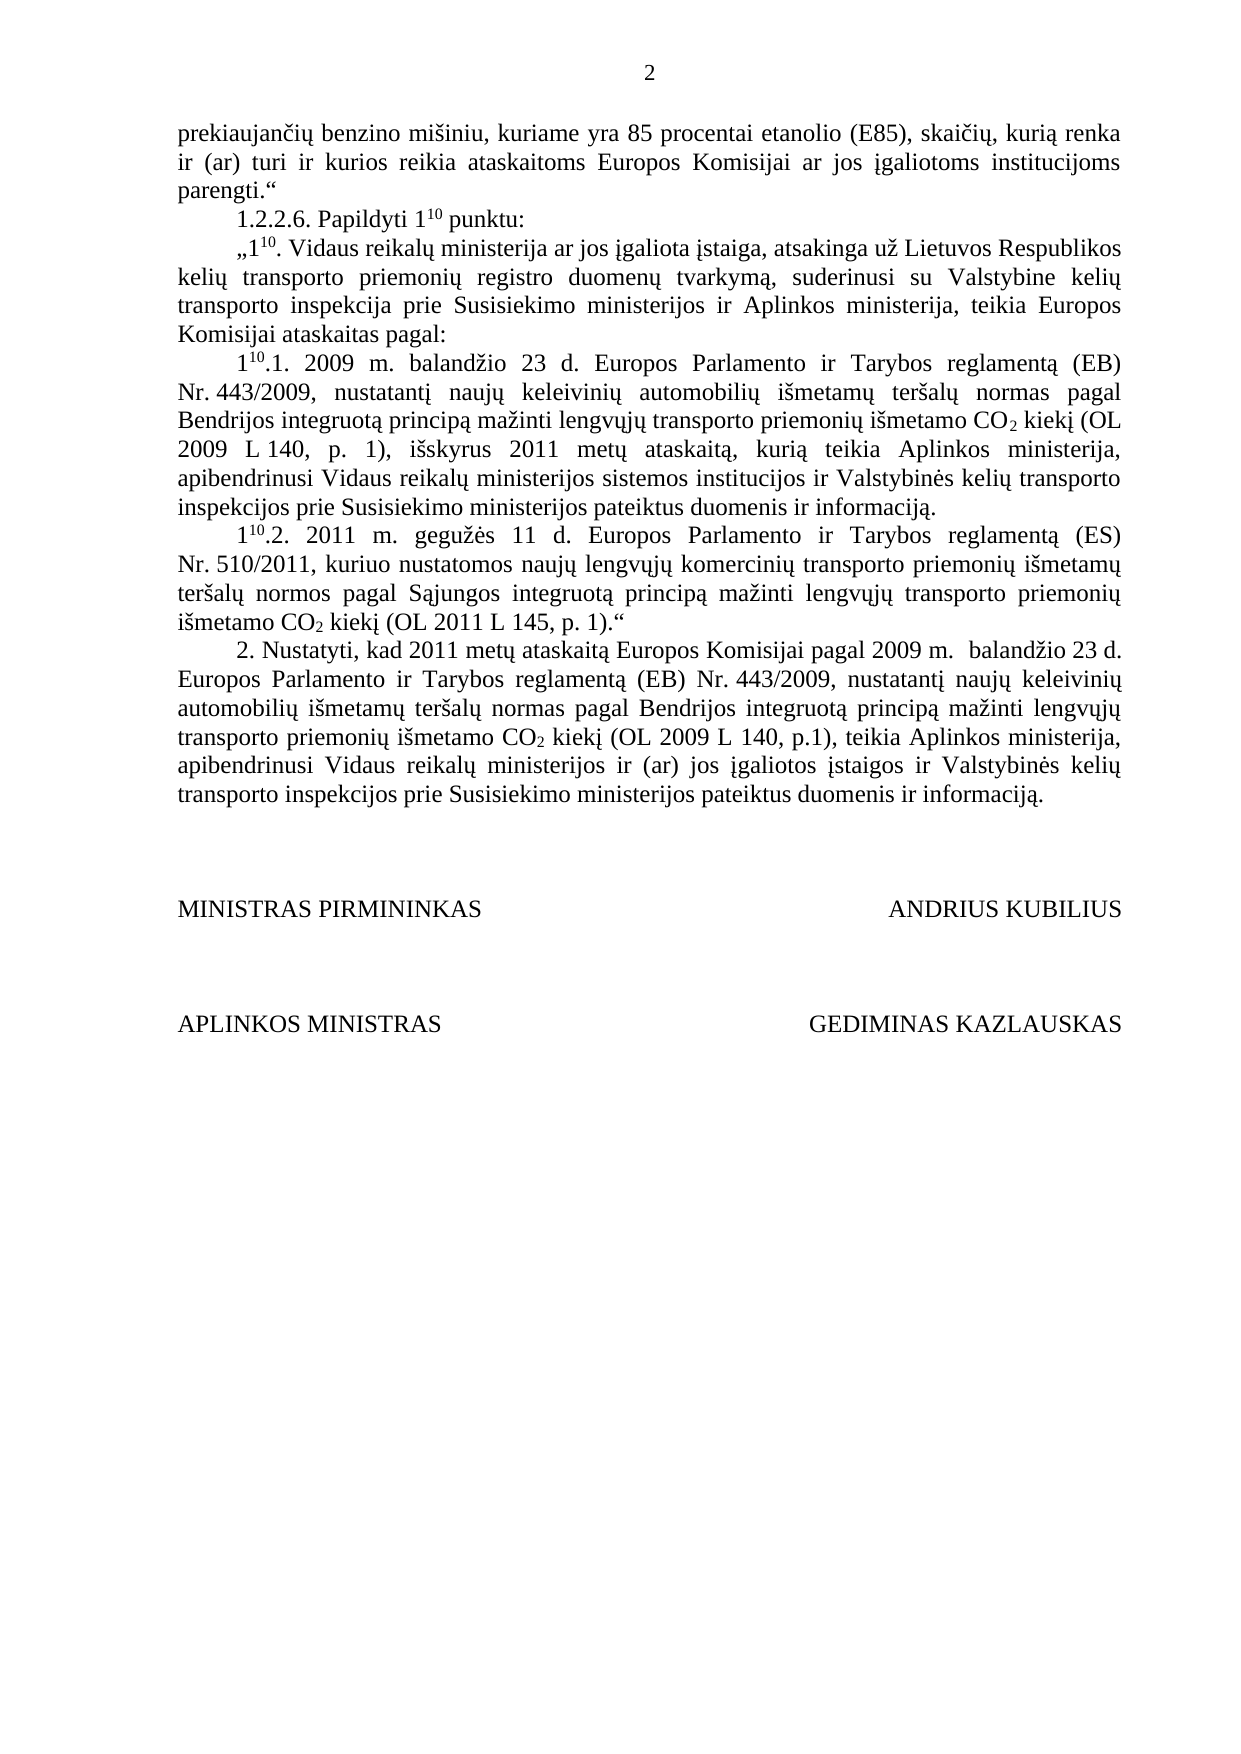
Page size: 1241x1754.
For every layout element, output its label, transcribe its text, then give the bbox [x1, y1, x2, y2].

text 2. Nustatyti, kad 2011 metų ataskaitą Europos Komisijai pagal 2009 m. balandžio 23 d. Europos Parlamento ir Tarybos reglamentą (EB) Nr. 443/2009, nustatantį naujų keleivinių automobilių išmetamų teršalų normas pagal Bendrijos integruotą principą mažinti lengvųjų transporto priemonių išmetamo CO2 kiekį (OL 2009 L 140, p.1), teikia Aplinkos ministerija, apibendrinusi Vidaus reikalų ministerijos ir (ar) jos įgaliotos įstaigos ir Valstybinės kelių transporto inspekcijos prie Susisiekimo ministerijos pateiktus duomenis ir informaciją. [177, 636, 1122, 808]
text APLINKOS MINISTRAS GEDIMINAS KAZLAUSKAS [177, 1009, 1122, 1038]
text 1.2.2.6. Papildyti 110 punktu: [177, 204, 1122, 233]
text „110. Vidaus reikalų ministerija ar jos įgaliota įstaiga, atsakinga už Lietuvos Respublikos kelių transporto priemonių registro duomenų tvarkymą, suderinusi su Valstybine kelių transporto inspekcija prie Susisiekimo ministerijos ir Aplinkos ministerija, teikia Europos Komisijai ataskaitas pagal: [177, 233, 1122, 348]
text 110.1. 2009 m. balandžio 23 d. Europos Parlamento ir Tarybos reglamentą (EB) Nr. 443/2009, nustatantį naujų keleivinių automobilių išmetamų teršalų normas pagal Bendrijos integruotą principą mažinti lengvųjų transporto priemonių išmetamo CO2 kiekį (OL 2009 L 140, p. 1), išskyrus 2011 metų ataskaitą, kurią teikia Aplinkos ministerija, apibendrinusi Vidaus reikalų ministerijos sistemos institucijos ir Valstybinės kelių transporto inspekcijos prie Susisiekimo ministerijos pateiktus duomenis ir informaciją. [177, 348, 1122, 521]
text 110.2. 2011 m. gegužės 11 d. Europos Parlamento ir Tarybos reglamentą (ES) Nr. 510/2011, kuriuo nustatomos naujų lengvųjų komercinių transporto priemonių išmetamų teršalų normos pagal Sąjungos integruotą principą mažinti lengvųjų transporto priemonių išmetamo CO2 kiekį (OL 2011 L 145, p. 1).“ [177, 521, 1122, 636]
text MINISTRAS PIRMININKAS ANDRIUS KUBILIUS [177, 894, 1122, 923]
text prekiaujančių benzino mišiniu, kuriame yra 85 procentai etanolio (E85), skaičių, kurią renka ir (ar) turi ir kurios reikia ataskaitoms Europos Komisijai ar jos įgaliotoms institucijoms parengti.“ [177, 118, 1122, 204]
